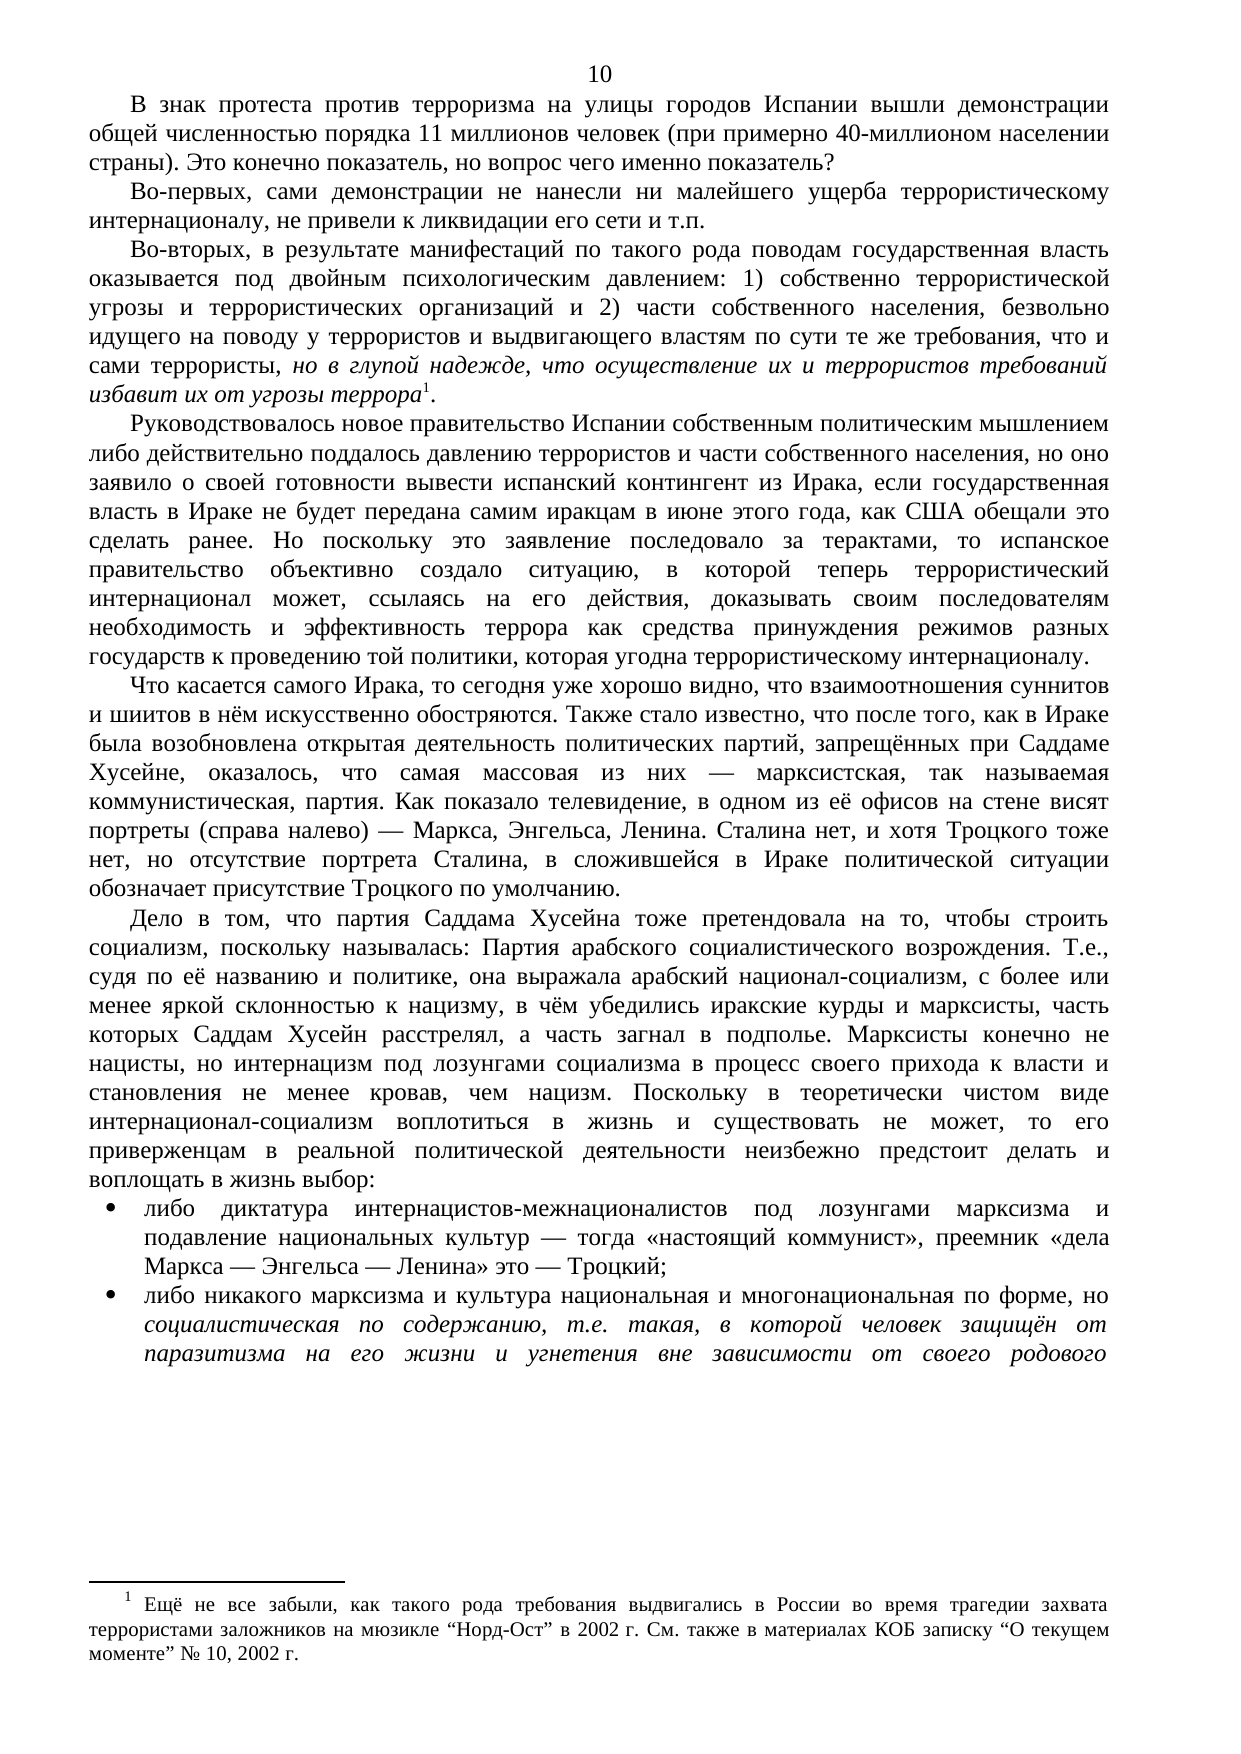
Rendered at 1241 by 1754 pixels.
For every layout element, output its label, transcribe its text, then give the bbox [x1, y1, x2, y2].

list либо диктатура интернацистов-межнационалистов под лозунгами марксизма и подавление национальных культур — тогда «настоящий коммунист», преемник «дела Маркса — Энгельса — Ленина» это — Троцкий; [106, 1193, 1110, 1280]
text Во-первых, сами демонстрации не нанесли ни малейшего ущерба террористическому интернационалу, не привели к ликвидации его сети и т.п. [89, 176, 1110, 234]
text Руководствовалось новое правительство Испании собственным политическим мышлением либо действительно поддалось давлению террористов и части собственного населения, но оно заявило о своей готовности вывести испанский контингент из Ирака, если государственная власть в Ираке не будет передана самим иракцам в июне этого года, как США обещали это сделать ранее. Но поскольку это заявление последовало за терактами, то испанское правительство объективно создало ситуацию, в которой теперь террористический интернационал может, ссылаясь на его действия, доказывать своим последователям необходимость и эффективность террора как средства принуждения режимов разных государств к проведению той политики, которая угодна террористическому интернационалу. [89, 408, 1110, 670]
text Что касается самого Ирака, то сегодня уже хорошо видно, что взаимоотношения суннитов и шиитов в нём искусственно обостряются. Также стало известно, что после того, как в Ираке была возобновлена открытая деятельность политических партий, запрещённых при Саддаме Хусейне, оказалось, что самая массовая из них — марксистская, так называемая коммунистическая, партия. Как показало телевидение, в одном из её офисов на стене висят портреты (справа налево) — Маркса, Энгельса, Ленина. Сталина нет, и хотя Троцкого тоже нет, но отсутствие портрета Сталина, в сложившейся в Ираке политической ситуации обозначает присутствие Троцкого по умолчанию. [89, 670, 1110, 902]
text В знак протеста против терроризма на улицы городов Испании вышли демонстрации общей численностью порядка 11 миллионов человек (при примерно 40-миллионом населении страны). Это конечно показатель, но вопрос чего именно показатель? [89, 89, 1110, 176]
text Во-вторых, в результате манифестаций по такого рода поводам государственная власть оказывается под двойным психологическим давлением: 1) собственно террористической угрозы и террористических организаций и 2) части собственного населения, безвольно идущего на поводу у террористов и выдвигающего властям по сути те же требования, что и сами террористы, но в глупой надежде, что осуществление их и террористов требований избавит их от угрозы террора. [89, 234, 1110, 408]
text Ещё не все забыли, как такого рода требования выдвигались в России во время трагедии захвата террористами заложников на мюзикле “Норд-Ост” в 2002 г. См. также в материалах КОБ записку “О текущем моменте” № 10, 2002 г. [89, 1588, 1110, 1665]
list либо никакого марксизма и культура национальная и многонациональная по форме, но социалистическая по содержанию, т.е. такая, в которой человек защищён от паразитизма на его жизни и угнетения вне зависимости от своего родового [106, 1280, 1110, 1396]
text Дело в том, что партия Саддама Хусейна тоже претендовала на то, чтобы строить социализм, поскольку называлась: Партия арабского социалистического возрождения. Т.е., судя по её названию и политике, она выражала арабский национал-социализм, с более или менее яркой склонностью к нацизму, в чём убедились иракские курды и марксисты, часть которых Саддам Хусейн расстрелял, а часть загнал в подполье. Марксисты конечно не нацисты, но интернацизм под лозунгами социализма в процесс своего прихода к власти и становления не менее кровав, чем нацизм. Поскольку в теоретически чистом виде интернационал-социализм воплотиться в жизнь и существовать не может, то его приверженцам в реальной политической деятельности неизбежно предстоит делать и воплощать в жизнь выбор: [89, 902, 1110, 1193]
